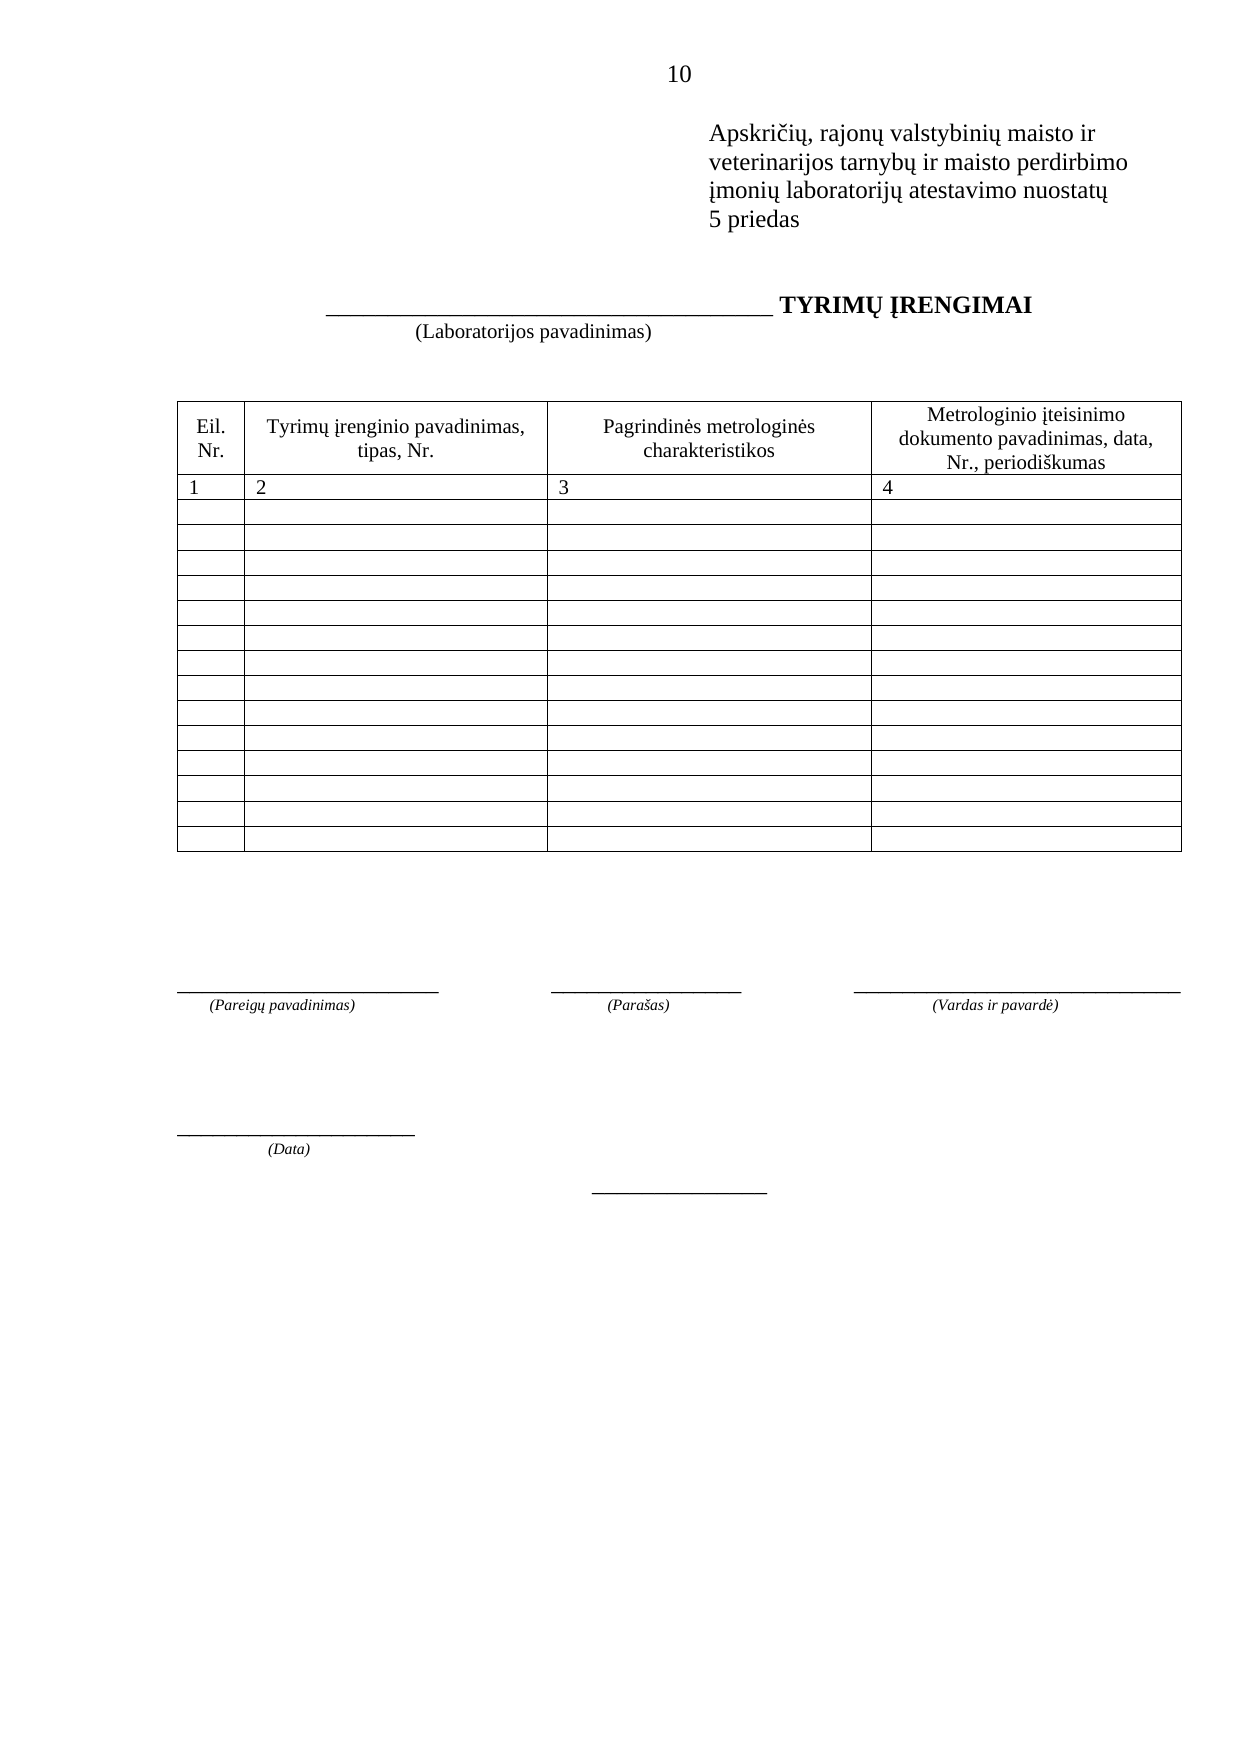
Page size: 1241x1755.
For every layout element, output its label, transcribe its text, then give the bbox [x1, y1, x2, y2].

text įmonių laboratorijų atestavimo nuostatų [177, 176, 1181, 204]
table_cell [872, 751, 1181, 775]
table_cell [245, 701, 547, 725]
table_cell [548, 701, 871, 725]
table_cell [872, 626, 1181, 650]
table_cell [178, 551, 244, 574]
table_cell [178, 676, 244, 700]
text Apskričių, rajonų valstybinių maisto ir [177, 118, 1181, 147]
table_cell [245, 726, 547, 750]
table_cell [872, 525, 1181, 549]
table_cell [548, 601, 871, 625]
table_cell [178, 500, 244, 524]
table_cell [548, 576, 871, 600]
text 5 priedas [177, 204, 1181, 233]
text veterinarijos tarnybų ir maisto perdirbimo [177, 147, 1181, 176]
table_cell [178, 576, 244, 600]
table_cell [245, 827, 547, 851]
table_cell [178, 601, 244, 625]
text ______________ [177, 1168, 1181, 1197]
table_cell [178, 525, 244, 549]
table_cell [872, 651, 1181, 675]
table_cell [245, 601, 547, 625]
table_cell [245, 500, 547, 524]
table_cell [245, 551, 547, 574]
table_cell [178, 751, 244, 775]
table_cell [872, 551, 1181, 574]
table_cell [872, 500, 1181, 524]
table_cell [548, 651, 871, 675]
table_cell [245, 651, 547, 675]
text (Laboratorijos pavadinimas) [177, 319, 1181, 343]
table_cell [548, 802, 871, 826]
table_cell [178, 701, 244, 725]
table_cell 2 [245, 475, 547, 499]
table_cell [178, 802, 244, 826]
table_cell [245, 576, 547, 600]
table_cell [548, 726, 871, 750]
table_cell [245, 676, 547, 700]
table_cell [245, 802, 547, 826]
table_cell [872, 576, 1181, 600]
table_cell [245, 776, 547, 801]
table_cell [178, 651, 244, 675]
table_cell [872, 776, 1181, 801]
table_header Tyrimų įrenginio pavadinimas, tipas, Nr. [245, 402, 547, 474]
table_cell 4 [872, 475, 1181, 499]
table_cell [178, 726, 244, 750]
table_cell 1 [178, 475, 244, 499]
table_cell [872, 802, 1181, 826]
table_cell [872, 601, 1181, 625]
table_cell 3 [548, 475, 871, 499]
text (Pareigų pavadinimas) (Parašas) (Vardas ir pavardė) [177, 996, 1181, 1024]
table_cell [548, 551, 871, 574]
table_cell [178, 776, 244, 801]
table_cell [872, 701, 1181, 725]
table_cell [548, 500, 871, 524]
table_cell [178, 626, 244, 650]
table_cell [245, 751, 547, 775]
table_header Eil. Nr. [178, 402, 244, 474]
table_header Pagrindinės metrologinės charakteristikos [548, 402, 871, 474]
text TYRIMŲ ĮRENGIMAI [177, 291, 1181, 319]
table_cell [548, 525, 871, 549]
table_cell [548, 827, 871, 851]
table_cell [548, 676, 871, 700]
text (Data) [177, 1139, 1181, 1168]
table_cell [245, 525, 547, 549]
table_cell [548, 776, 871, 801]
table_cell [872, 676, 1181, 700]
table_cell [178, 827, 244, 851]
table_cell [548, 751, 871, 775]
table_header Metrologinio įteisinimo dokumento pavadinimas, data, Nr., periodiškumas [872, 402, 1181, 474]
table_cell [548, 626, 871, 650]
table_cell [245, 626, 547, 650]
table_cell [872, 827, 1181, 851]
table_cell [872, 726, 1181, 750]
